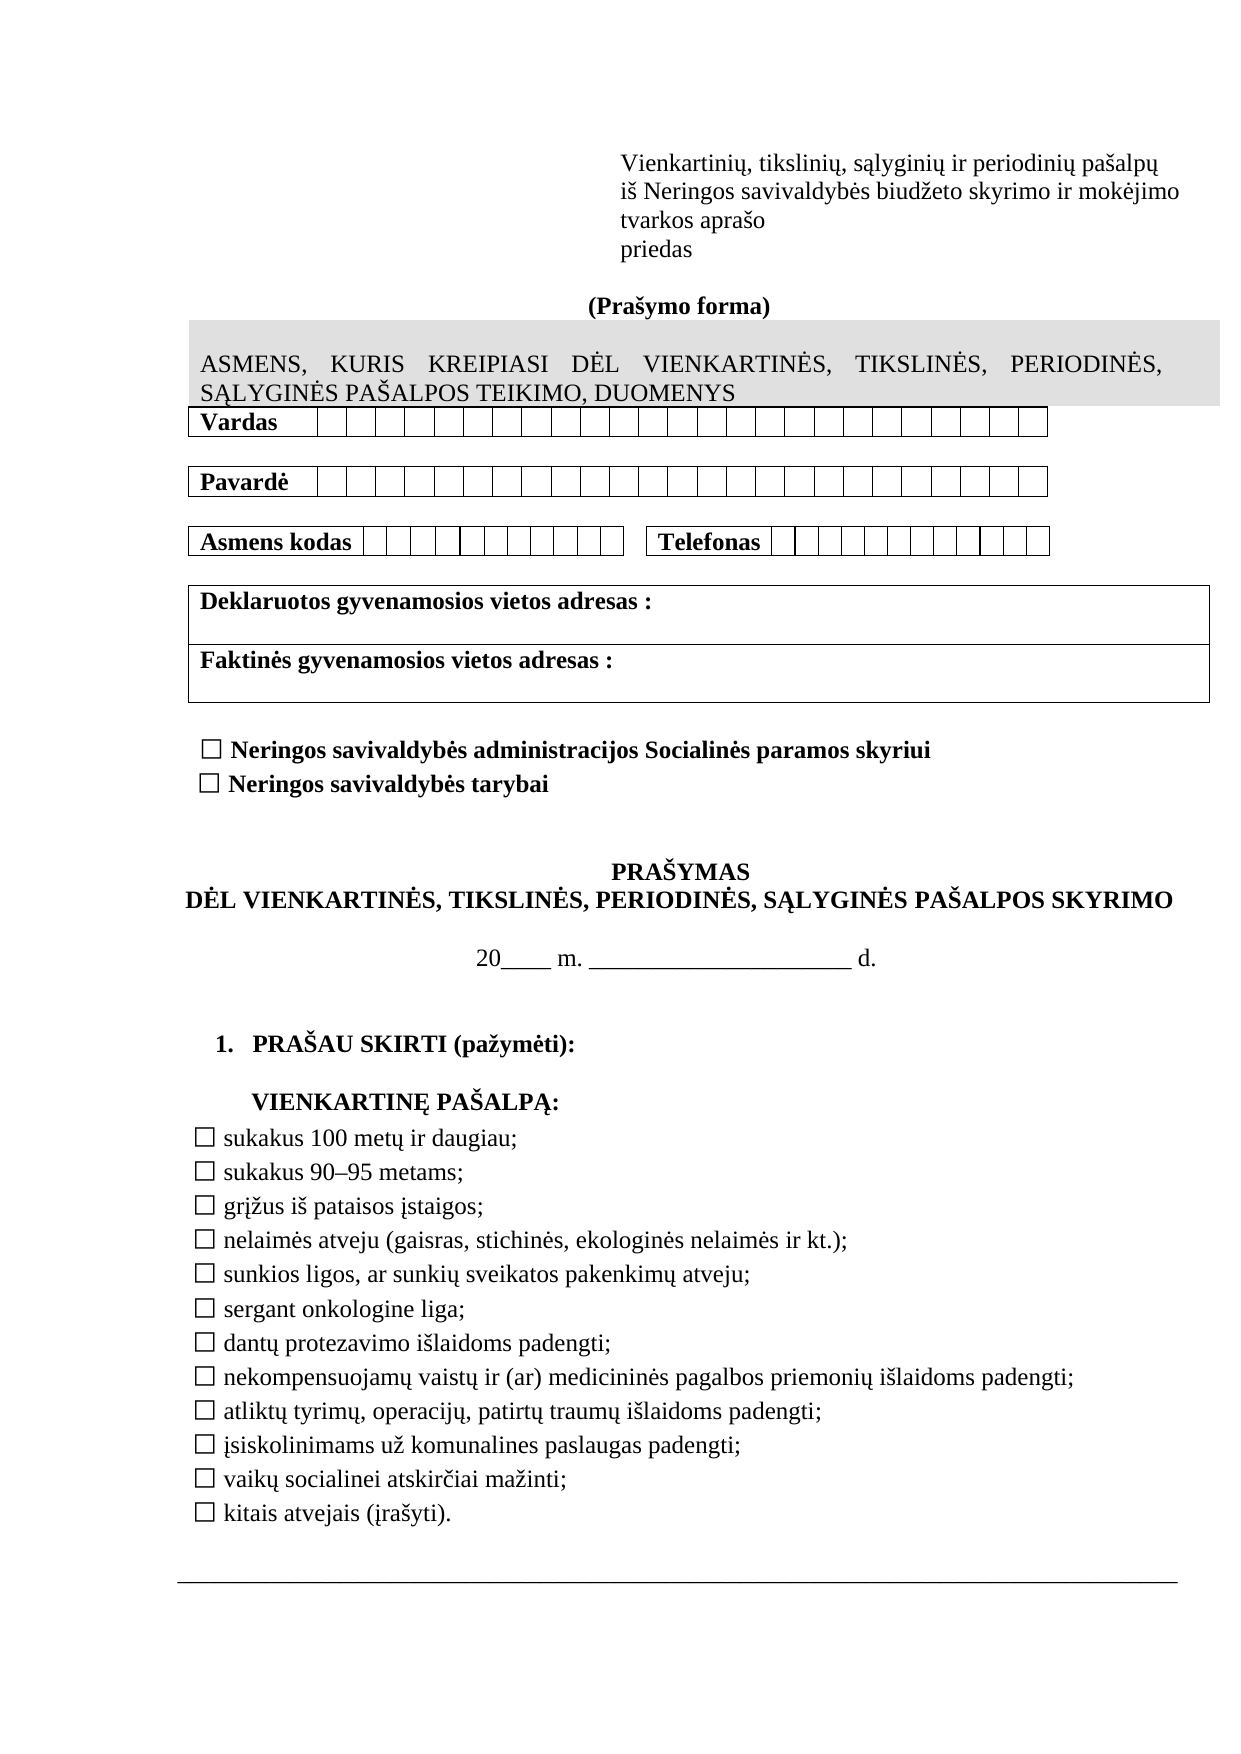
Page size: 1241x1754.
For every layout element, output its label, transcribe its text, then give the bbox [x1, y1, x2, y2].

table_cell [552, 408, 580, 436]
table_header [601, 527, 623, 555]
table_header [522, 467, 551, 496]
table_cell [376, 408, 404, 436]
table_header [387, 527, 410, 555]
table_cell [522, 408, 551, 436]
table_header [364, 527, 386, 555]
table_cell [405, 408, 434, 436]
table_header [554, 527, 577, 555]
table_cell [581, 408, 609, 436]
text ⬜ grįžus iš pataisos įstaigos; [177, 1188, 1181, 1222]
table_cell [493, 408, 521, 436]
table_header [932, 467, 960, 496]
text ⬜ atliktų tyrimų, operacijų, patirtų traumų išlaidoms padengti; [177, 1392, 1181, 1426]
table_header [318, 467, 346, 496]
table_header [1027, 527, 1049, 555]
text ⬜ nekompensuojamų vaistų ir (ar) medicininės pagalbos priemonių išlaidoms padengti; [177, 1358, 1181, 1392]
table_cell [990, 408, 1018, 436]
table_header [873, 467, 901, 496]
table_header [610, 467, 638, 496]
table_header [815, 467, 843, 496]
table_cell [610, 408, 638, 436]
text ⬜ Neringos savivaldybės administracijos Socialinės paramos skyriui [177, 732, 1184, 766]
text iš Neringos savivaldybės biudžeto skyrimo ir mokėjimo [177, 176, 1181, 205]
table_header [698, 467, 726, 496]
text DĖL VIENKARTINĖS, TIKSLINĖS, PERIODINĖS, SĄLYGINĖS pašalpos skyrimo [177, 886, 1181, 914]
table_header [376, 467, 404, 496]
table_header [485, 527, 507, 555]
text tvarkos aprašo [177, 205, 1181, 234]
table_cell [873, 408, 901, 436]
table_cell [961, 408, 989, 436]
table_header [668, 467, 697, 496]
table_header [405, 467, 434, 496]
table_cell [464, 408, 492, 436]
text ⬜ sukakus 90–95 metams; [177, 1154, 1181, 1188]
table_header [902, 467, 931, 496]
text priedas [177, 234, 1181, 263]
table_cell Faktinės gyvenamosios vietos adresas : [189, 645, 1209, 702]
table_header [1004, 527, 1026, 555]
text ⬜ vaikų socialinei atskirčiai mažinti; [177, 1461, 1181, 1494]
table_header [865, 527, 887, 555]
table_header [1048, 466, 1190, 496]
table_header [1019, 467, 1047, 496]
table_header [842, 527, 864, 555]
text (Prašymo forma) [177, 291, 1181, 320]
table_cell [727, 408, 755, 436]
text ⬜ sukakus 100 metų ir daugiau; [177, 1120, 1181, 1154]
table_cell [347, 408, 375, 436]
text ⬜ sergant onkologine liga; [177, 1290, 1181, 1324]
table_header [934, 527, 956, 555]
table_header [411, 527, 435, 555]
text ________________________________________________________________________________ [177, 1557, 1181, 1586]
text ⬜ nelaimės atveju (gaisras, stichinės, ekologinės nelaimės ir kt.); [177, 1222, 1181, 1256]
table_header [961, 467, 989, 496]
table_header [552, 467, 580, 496]
table_cell [932, 408, 960, 436]
table_header [819, 527, 841, 555]
table_cell [902, 408, 931, 436]
text ⬜ dantų protezavimo išlaidoms padengti; [177, 1324, 1181, 1358]
table_header [756, 467, 784, 496]
text ⬜ kitais atvejais (įrašyti). [177, 1494, 1181, 1529]
table_cell [756, 408, 784, 436]
table_header [624, 526, 646, 555]
text Vienkartinių, tikslinių, sąlyginių ir periodinių pašalpų [177, 148, 1181, 176]
table_cell [785, 408, 814, 436]
table_cell [844, 408, 872, 436]
table_header Asmens kodas [189, 527, 363, 555]
table_header [785, 467, 814, 496]
text 20____ m. _____________________ d. [177, 943, 1181, 972]
table_header [844, 467, 872, 496]
table_header [639, 467, 667, 496]
table_header [461, 527, 484, 555]
table_cell [435, 408, 463, 436]
table_header [464, 467, 492, 496]
table_cell [1019, 408, 1047, 436]
text 1. PRAŠAU SKIRTI (pažymėti): [215, 1029, 1184, 1058]
table_header [990, 467, 1018, 496]
table_header [347, 467, 375, 496]
table_header Pavardė [189, 467, 317, 496]
table_header [727, 467, 755, 496]
text VIENKARTINĘ PAŠALPĄ: [177, 1087, 1184, 1116]
table_header Deklaruotos gyvenamosios vietos adresas : [189, 586, 1209, 644]
table_header [957, 527, 979, 555]
table_header [796, 527, 818, 555]
table_header [772, 527, 794, 555]
table_header [531, 527, 553, 555]
table_header [578, 527, 600, 555]
text PRAŠYMAS [177, 857, 1184, 886]
table_header [493, 467, 521, 496]
table_cell [668, 408, 697, 436]
table_header [911, 527, 933, 555]
table_cell Vardas [189, 408, 317, 436]
table_cell [815, 408, 843, 436]
text ⬜ sunkios ligos, ar sunkių sveikatos pakenkimų atveju; [177, 1256, 1181, 1290]
table_cell [318, 408, 346, 436]
text ⬜ Neringos savivaldybės tarybai [177, 766, 1184, 799]
table_header [508, 527, 530, 555]
table_header ASMENS, KURIS KREIPIASI DĖL VIENKARTINĖS, TIKSLINĖS, PERIODINĖS, SĄLYGINĖS PAŠALPOS TEIKIMO, DUOMENYS [189, 320, 1220, 406]
table_header [888, 527, 910, 555]
text ⬜ įsiskolinimams už komunalines paslaugas padengti; [177, 1426, 1181, 1461]
table_header [436, 527, 459, 555]
table_header [581, 467, 609, 496]
table_header Telefonas [647, 527, 771, 555]
table_cell [1048, 406, 1220, 436]
table_header [981, 527, 1003, 555]
table_header [435, 467, 463, 496]
table_cell [698, 408, 726, 436]
table_cell [639, 408, 667, 436]
